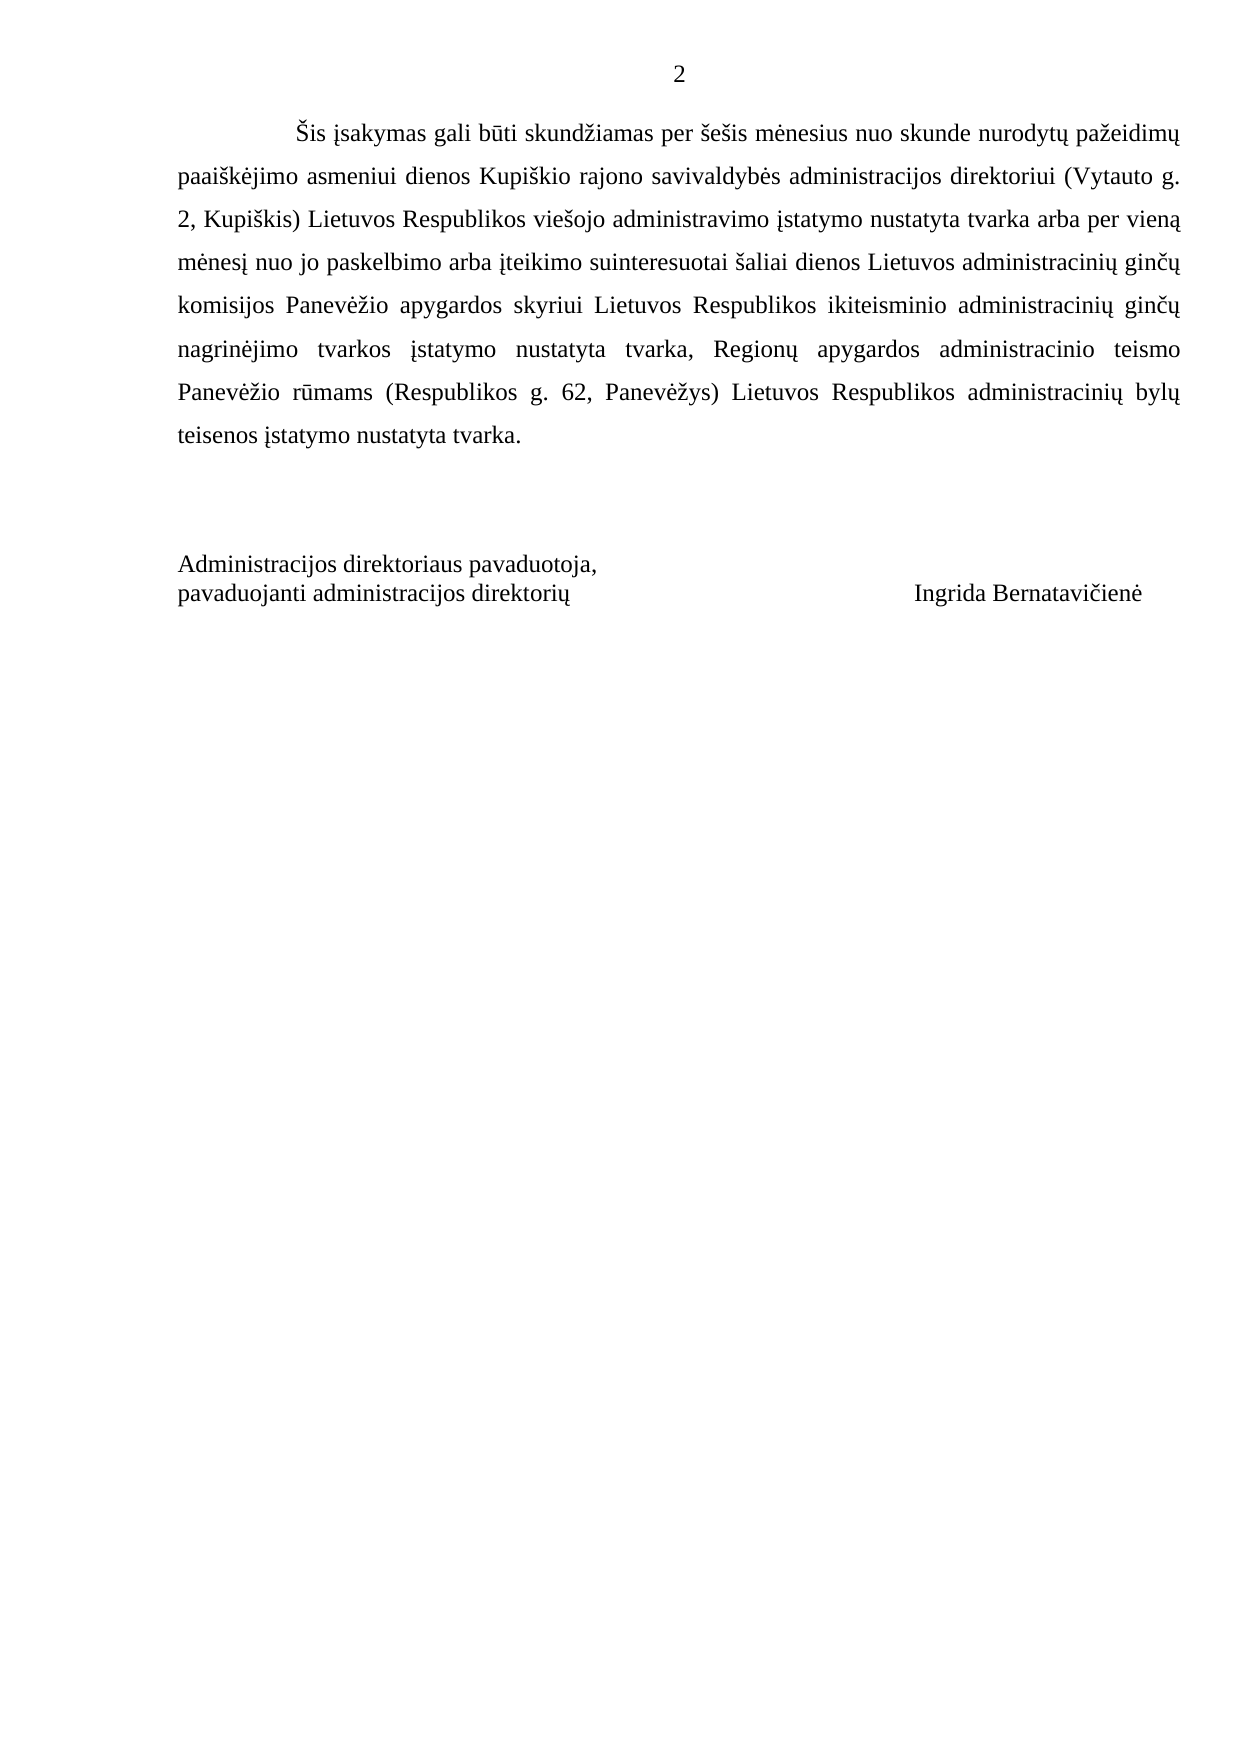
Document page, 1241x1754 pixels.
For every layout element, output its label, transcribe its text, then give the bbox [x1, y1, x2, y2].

text Šis įsakymas gali būti skundžiamas per šešis mėnesius nuo skunde nurodytų pažeidimų paaiškėjimo asmeniui dienos Kupiškio rajono savivaldybės administracijos direktoriui (Vytauto g. 2, Kupiškis) Lietuvos Respublikos viešojo administravimo įstatymo nustatyta tvarka arba per vieną mėnesį nuo jo paskelbimo arba įteikimo suinteresuotai šaliai dienos Lietuvos administracinių ginčų komisijos Panevėžio apygardos skyriui Lietuvos Respublikos ikiteisminio administracinių ginčų nagrinėjimo tvarkos įstatymo nustatyta tvarka, Regionų apygardos administracinio teismo Panevėžio rūmams (Respublikos g. 62, Panevėžys) Lietuvos Respublikos administracinių bylų teisenos įstatymo nustatyta tvarka. [177, 118, 1181, 449]
text pavaduojanti administracijos direktorių Ingrida Bernatavičienė [177, 578, 1181, 607]
text Administracijos direktoriaus pavaduotoja, [177, 549, 1181, 578]
